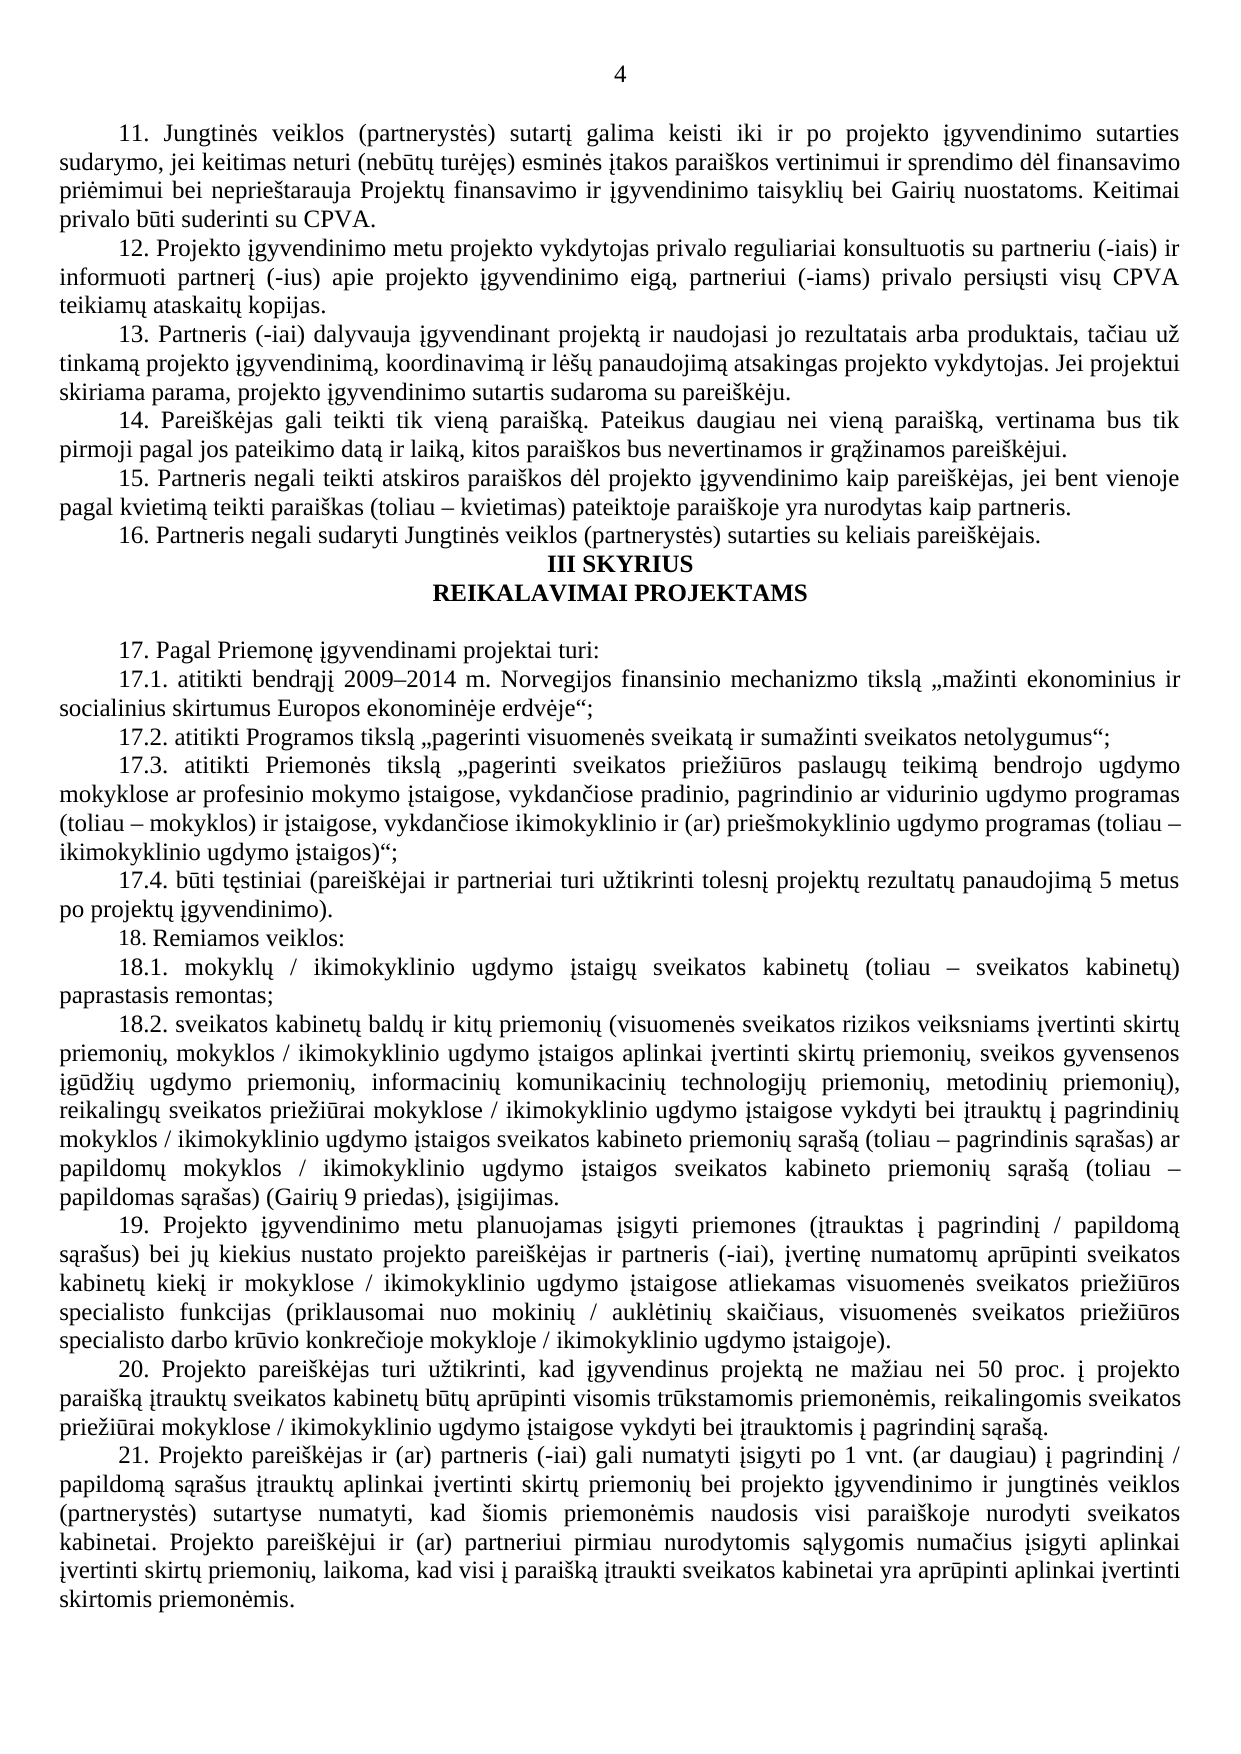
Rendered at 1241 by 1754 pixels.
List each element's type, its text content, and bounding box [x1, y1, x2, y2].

text 17.2. atitikti Programos tikslą „pagerinti visuomenės sveikatą ir sumažinti sveikatos netolygumus“; [59, 722, 1181, 751]
text 18.2. sveikatos kabinetų baldų ir kitų priemonių (visuomenės sveikatos rizikos veiksniams įvertinti skirtų priemonių, mokyklos / ikimokyklinio ugdymo įstaigos aplinkai įvertinti skirtų priemonių, sveikos gyvensenos įgūdžių ugdymo priemonių, informacinių komunikacinių technologijų priemonių, metodinių priemonių), reikalingų sveikatos priežiūrai mokyklose / ikimokyklinio ugdymo įstaigose vykdyti bei įtrauktų į pagrindinių mokyklos / ikimokyklinio ugdymo įstaigos sveikatos kabineto priemonių sąrašą (toliau – pagrindinis sąrašas) ar papildomų mokyklos / ikimokyklinio ugdymo įstaigos sveikatos kabineto priemonių sąrašą (toliau – papildomas sąrašas) (Gairių 9 priedas), įsigijimas. [59, 1009, 1181, 1211]
text 14. Pareiškėjas gali teikti tik vieną paraišką. Pateikus daugiau nei vieną paraišką, vertinama bus tik pirmoji pagal jos pateikimo datą ir laiką, kitos paraiškos bus nevertinamos ir grąžinamos pareiškėjui. [59, 406, 1181, 463]
text 17.3. atitikti Priemonės tikslą „pagerinti sveikatos priežiūros paslaugų teikimą bendrojo ugdymo mokyklose ar profesinio mokymo įstaigose, vykdančiose pradinio, pagrindinio ar vidurinio ugdymo programas (toliau – mokyklos) ir įstaigose, vykdančiose ikimokyklinio ir (ar) priešmokyklinio ugdymo programas (toliau – ikimokyklinio ugdymo įstaigos)“; [59, 751, 1181, 866]
text 15. Partneris negali teikti atskiros paraiškos dėl projekto įgyvendinimo kaip pareiškėjas, jei bent vienoje pagal kvietimą teikti paraiškas (toliau – kvietimas) pateiktoje paraiškoje yra nurodytas kaip partneris. [59, 463, 1181, 521]
text 16. Partneris negali sudaryti Jungtinės veiklos (partnerystės) sutarties su keliais pareiškėjais. [59, 521, 1181, 549]
text 18. Remiamos veiklos: [118, 923, 1181, 952]
text 12. Projekto įgyvendinimo metu projekto vykdytojas privalo reguliariai konsultuotis su partneriu (-iais) ir informuoti partnerį (-ius) apie projekto įgyvendinimo eigą, partneriui (-iams) privalo persiųsti visų CPVA teikiamų ataskaitų kopijas. [59, 233, 1181, 319]
text 21. Projekto pareiškėjas ir (ar) partneris (-iai) gali numatyti įsigyti po 1 vnt. (ar daugiau) į pagrindinį / papildomą sąrašus įtrauktų aplinkai įvertinti skirtų priemonių bei projekto įgyvendinimo ir jungtinės veiklos (partnerystės) sutartyse numatyti, kad šiomis priemonėmis naudosis visi paraiškoje nurodyti sveikatos kabinetai. Projekto pareiškėjui ir (ar) partneriui pirmiau nurodytomis sąlygomis numačius įsigyti aplinkai įvertinti skirtų priemonių, laikoma, kad visi į paraišką įtraukti sveikatos kabinetai yra aprūpinti aplinkai įvertinti skirtomis priemonėmis. [59, 1441, 1181, 1613]
text 20. Projekto pareiškėjas turi užtikrinti, kad įgyvendinus projektą ne mažiau nei 50 proc. į projekto paraišką įtrauktų sveikatos kabinetų būtų aprūpinti visomis trūkstamomis priemonėmis, reikalingomis sveikatos priežiūrai mokyklose / ikimokyklinio ugdymo įstaigose vykdyti bei įtrauktomis į pagrindinį sąrašą. [59, 1354, 1181, 1441]
text REIKALAVIMAI PROJEKTAMS [59, 578, 1181, 607]
text 18.1. mokyklų / ikimokyklinio ugdymo įstaigų sveikatos kabinetų (toliau – sveikatos kabinetų) paprastasis remontas; [59, 952, 1181, 1009]
text 17. Pagal Priemonę įgyvendinami projektai turi: [118, 636, 1181, 664]
text 17.4. būti tęstiniai (pareiškėjai ir partneriai turi užtikrinti tolesnį projektų rezultatų panaudojimą 5 metus po projektų įgyvendinimo). [59, 866, 1181, 923]
text 19. Projekto įgyvendinimo metu planuojamas įsigyti priemones (įtrauktas į pagrindinį / papildomą sąrašus) bei jų kiekius nustato projekto pareiškėjas ir partneris (-iai), įvertinę numatomų aprūpinti sveikatos kabinetų kiekį ir mokyklose / ikimokyklinio ugdymo įstaigose atliekamas visuomenės sveikatos priežiūros specialisto funkcijas (priklausomai nuo mokinių / auklėtinių skaičiaus, visuomenės sveikatos priežiūros specialisto darbo krūvio konkrečioje mokykloje / ikimokyklinio ugdymo įstaigoje). [59, 1211, 1181, 1354]
text 17.1. atitikti bendrąjį 2009–2014 m. Norvegijos finansinio mechanizmo tikslą „mažinti ekonominius ir socialinius skirtumus Europos ekonominėje erdvėje“; [59, 664, 1181, 722]
text 11. Jungtinės veiklos (partnerystės) sutartį galima keisti iki ir po projekto įgyvendinimo sutarties sudarymo, jei keitimas neturi (nebūtų turėjęs) esminės įtakos paraiškos vertinimui ir sprendimo dėl finansavimo priėmimui bei neprieštarauja Projektų finansavimo ir įgyvendinimo taisyklių bei Gairių nuostatoms. Keitimai privalo būti suderinti su CPVA. [59, 118, 1181, 233]
text iii SKYRIUS [59, 549, 1181, 578]
text 13. Partneris (-iai) dalyvauja įgyvendinant projektą ir naudojasi jo rezultatais arba produktais, tačiau už tinkamą projekto įgyvendinimą, koordinavimą ir lėšų panaudojimą atsakingas projekto vykdytojas. Jei projektui skiriama parama, projekto įgyvendinimo sutartis sudaroma su pareiškėju. [59, 319, 1181, 406]
